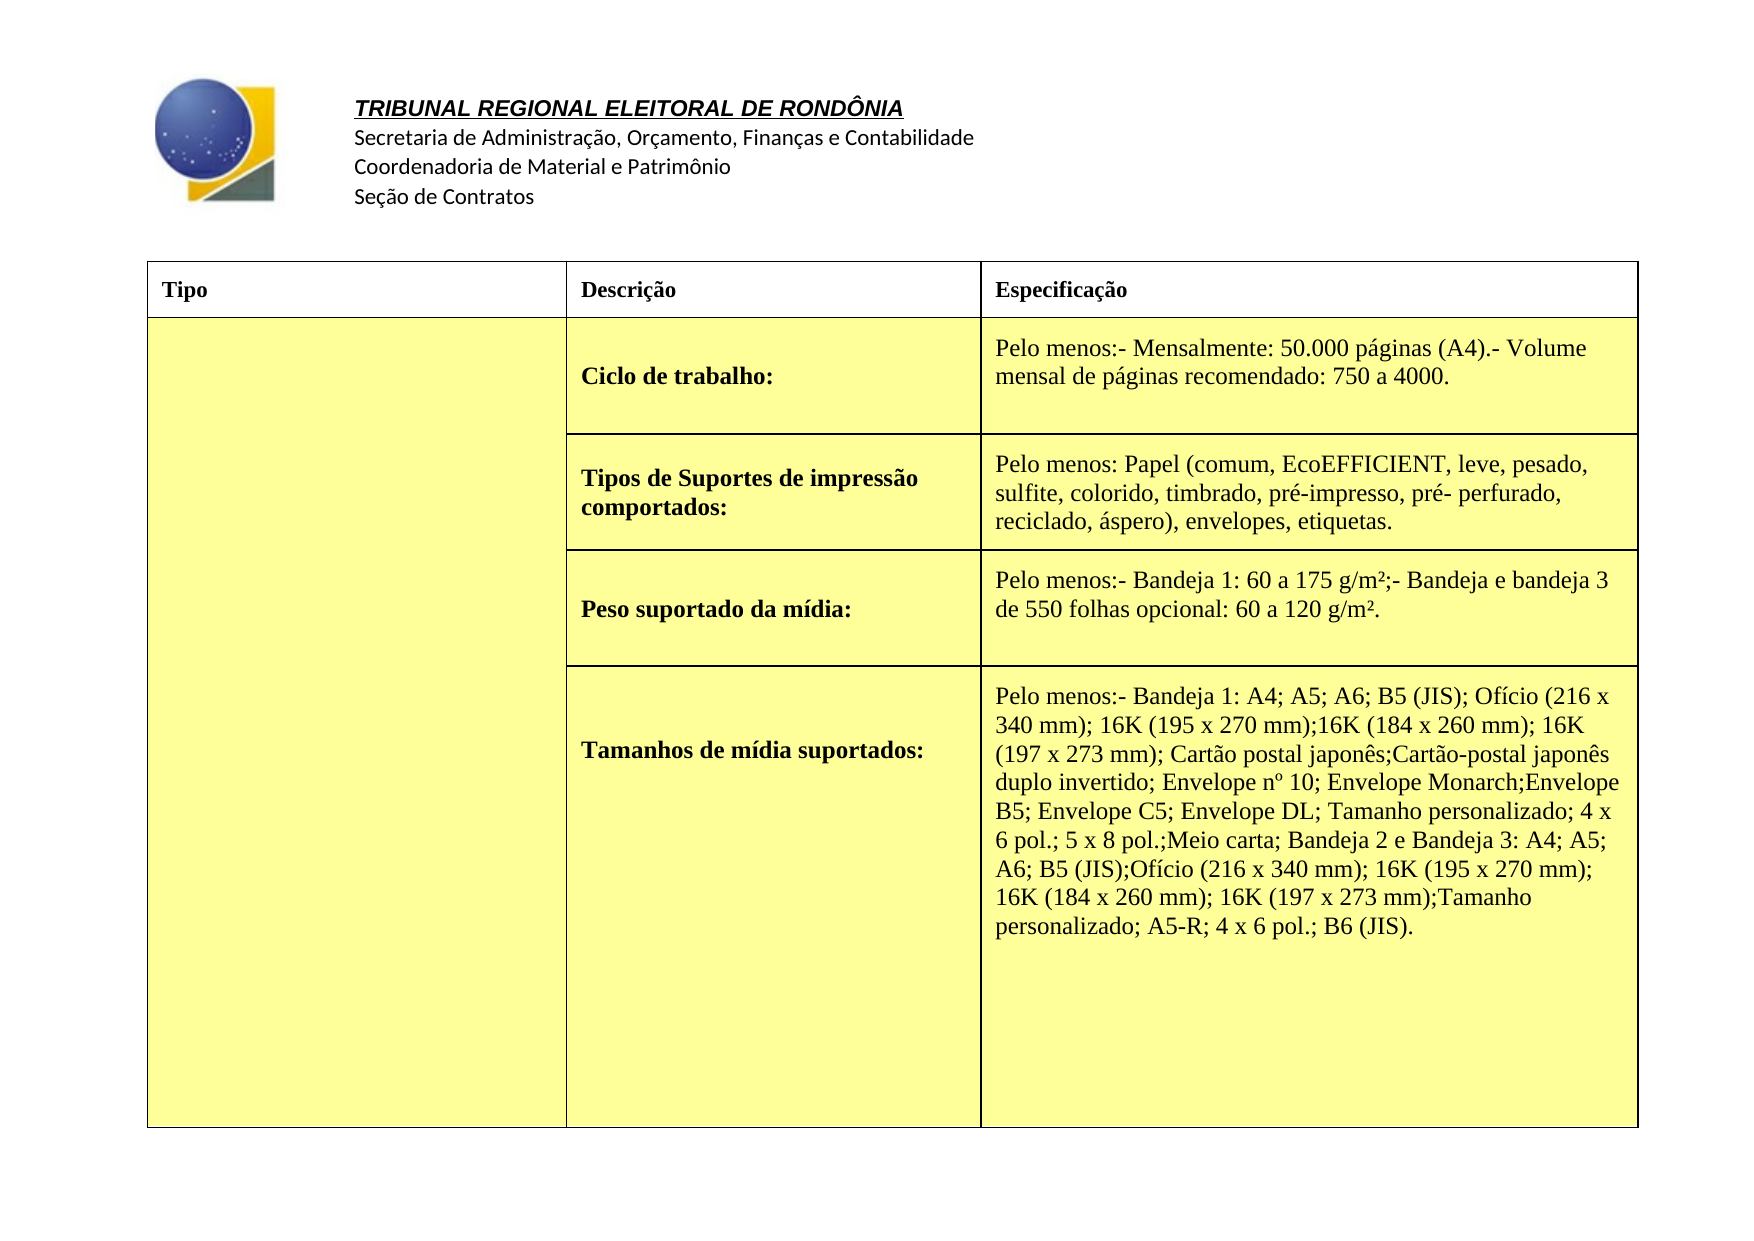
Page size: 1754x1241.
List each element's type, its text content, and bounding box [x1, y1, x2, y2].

table_cell Pelo menos: Papel (comum, EcoEFFICIENT, leve, pesado, sulfite, colorido, timbrado, pré-impresso, pré- perfurado, reciclado, áspero), envelopes, etiquetas. [982, 435, 1637, 549]
table_header Tipo [148, 262, 566, 317]
table_cell Pelo menos:- Bandeja 1: A4; A5; A6; B5 (JIS); Ofício (216 x 340 mm); 16K (195 x 270 mm);16K (184 x 260 mm); 16K (197 x 273 mm); Cartão postal japonês;Cartão-postal japonês duplo invertido; Envelope nº 10; Envelope Monarch;Envelope B5; Envelope C5; Envelope DL; Tamanho personalizado; 4 x 6 pol.; 5 x 8 pol.;Meio carta; Bandeja 2 e Bandeja 3: A4; A5; A6; B5 (JIS);Ofício (216 x 340 mm); 16K (195 x 270 mm); 16K (184 x 260 mm); 16K (197 x 273 mm);Tamanho personalizado; A5-R; 4 x 6 pol.; B6 (JIS). [982, 667, 1637, 1126]
table_cell Ciclo de trabalho: [567, 318, 980, 433]
table_cell Pelo menos:- Bandeja 1: 60 a 175 g/m²;- Bandeja e bandeja 3 de 550 folhas opcional: 60 a 120 g/m². [982, 551, 1637, 665]
table_header Descrição [567, 262, 980, 317]
table_cell Pelo menos:- Mensalmente: 50.000 páginas (A4).- Volume mensal de páginas recomendado: 750 a 4000. [982, 318, 1637, 433]
table_cell Peso suportado da mídia: [567, 551, 980, 665]
table_cell Tipos de Suportes de impressão comportados: [567, 435, 980, 549]
table_cell [148, 318, 566, 1126]
table_cell Tamanhos de mídia suportados: [567, 667, 980, 1126]
table_header Especificação [982, 262, 1637, 317]
